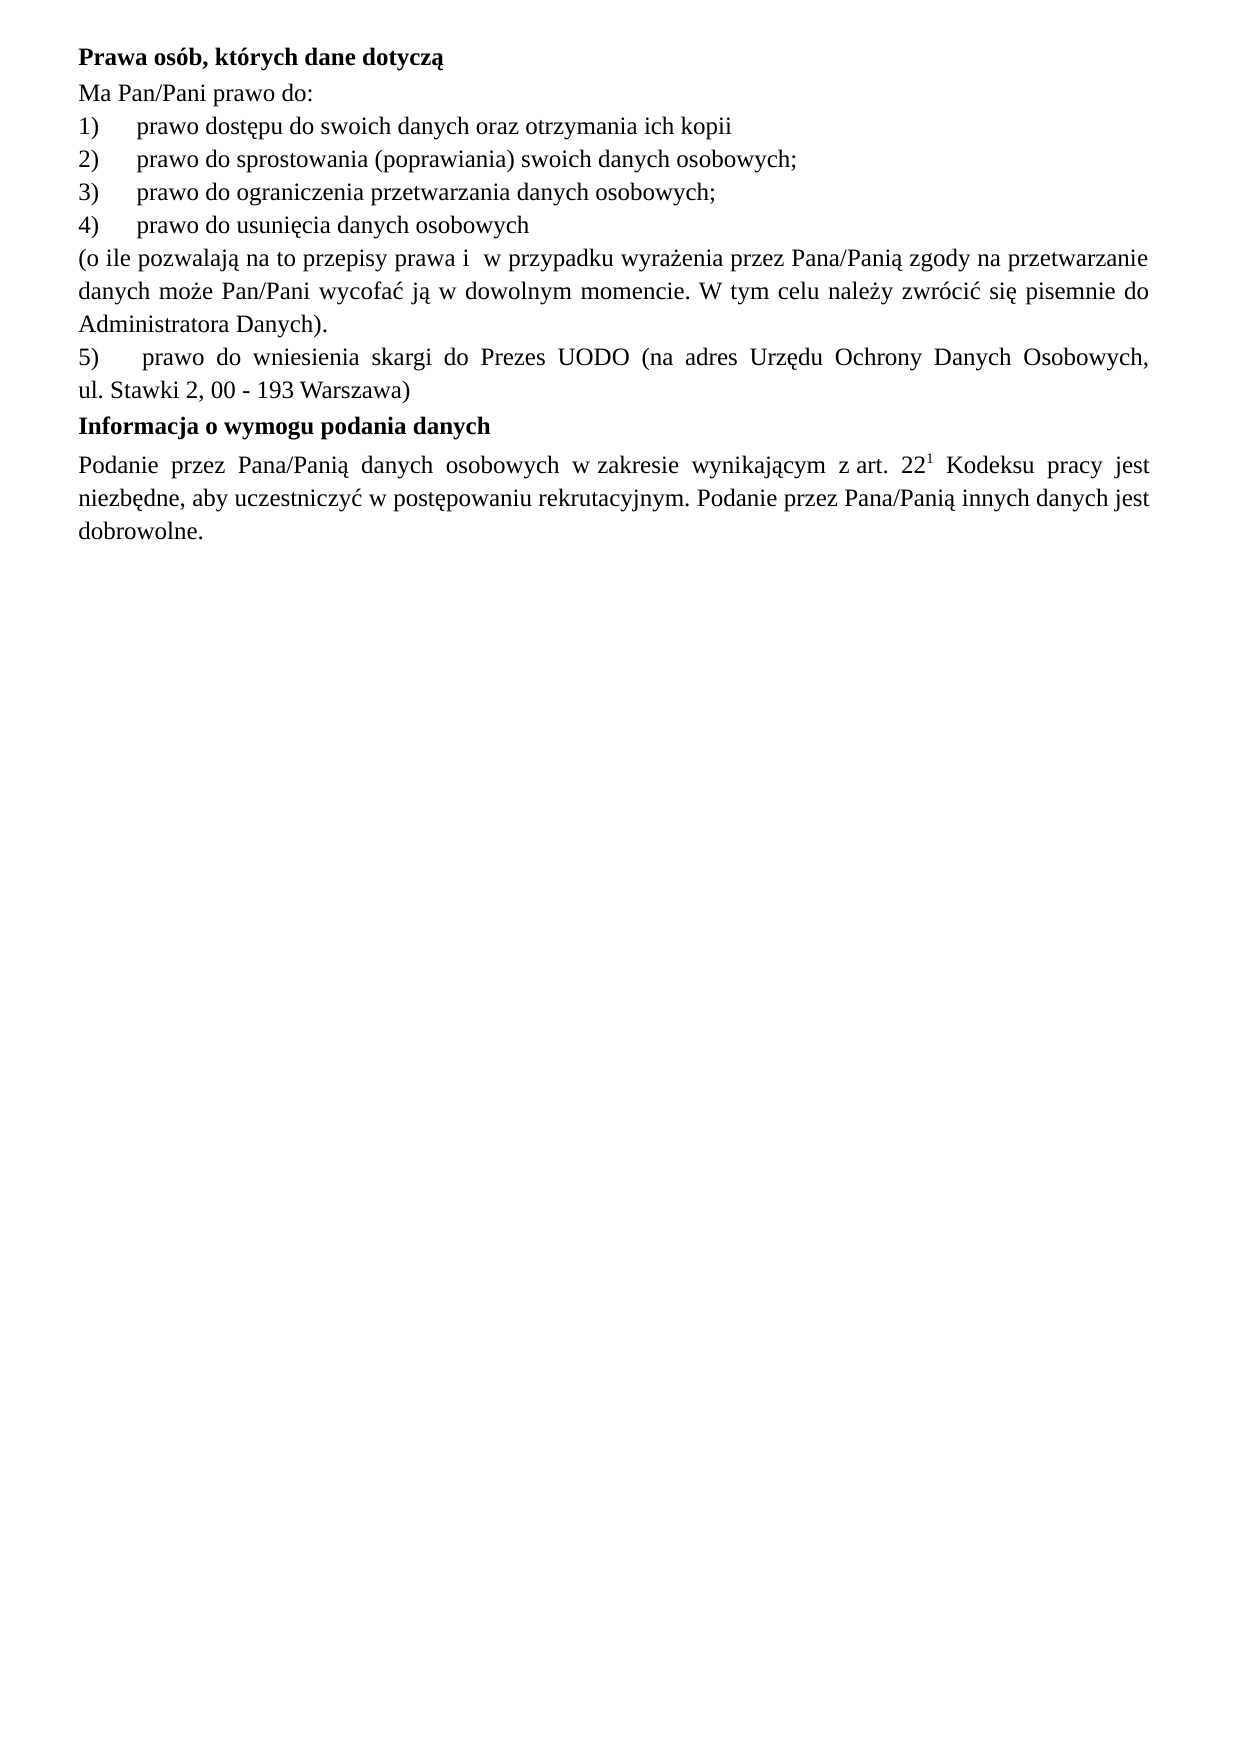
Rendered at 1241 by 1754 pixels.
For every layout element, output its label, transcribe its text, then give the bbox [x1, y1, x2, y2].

text Informacja o wymogu podania danych [78, 411, 1150, 439]
text 5) prawo do wniesienia skargi do Prezes UODO (na adres Urzędu Ochrony Danych Osobowych, ul. Stawki 2, 00 - 193 Warszawa) [78, 342, 1150, 404]
text Prawa osób, których dane dotyczą [78, 42, 1150, 71]
text Podanie przez Pana/Panią danych osobowych w zakresie wynikającym z art. 221 Kodeksu pracy jest niezbędne, aby uczestniczyć w postępowaniu rekrutacyjnym. Podanie przez Pana/Panią innych danych jest dobrowolne. [78, 450, 1150, 544]
text Ma Pan/Pani prawo do: [78, 78, 1150, 106]
text 2) prawo do sprostowania (poprawiania) swoich danych osobowych; [78, 144, 1150, 172]
text (o ile pozwalają na to przepisy prawa i w przypadku wyrażenia przez Pana/Panią zgody na przetwarzanie danych może Pan/Pani wycofać ją w dowolnym momencie. W tym celu należy zwrócić się pisemnie do Administratora Danych). [78, 243, 1150, 338]
text 3) prawo do ograniczenia przetwarzania danych osobowych; [78, 177, 1150, 206]
text 4) prawo do usunięcia danych osobowych [78, 210, 1150, 238]
text 1) prawo dostępu do swoich danych oraz otrzymania ich kopii [78, 111, 1150, 139]
